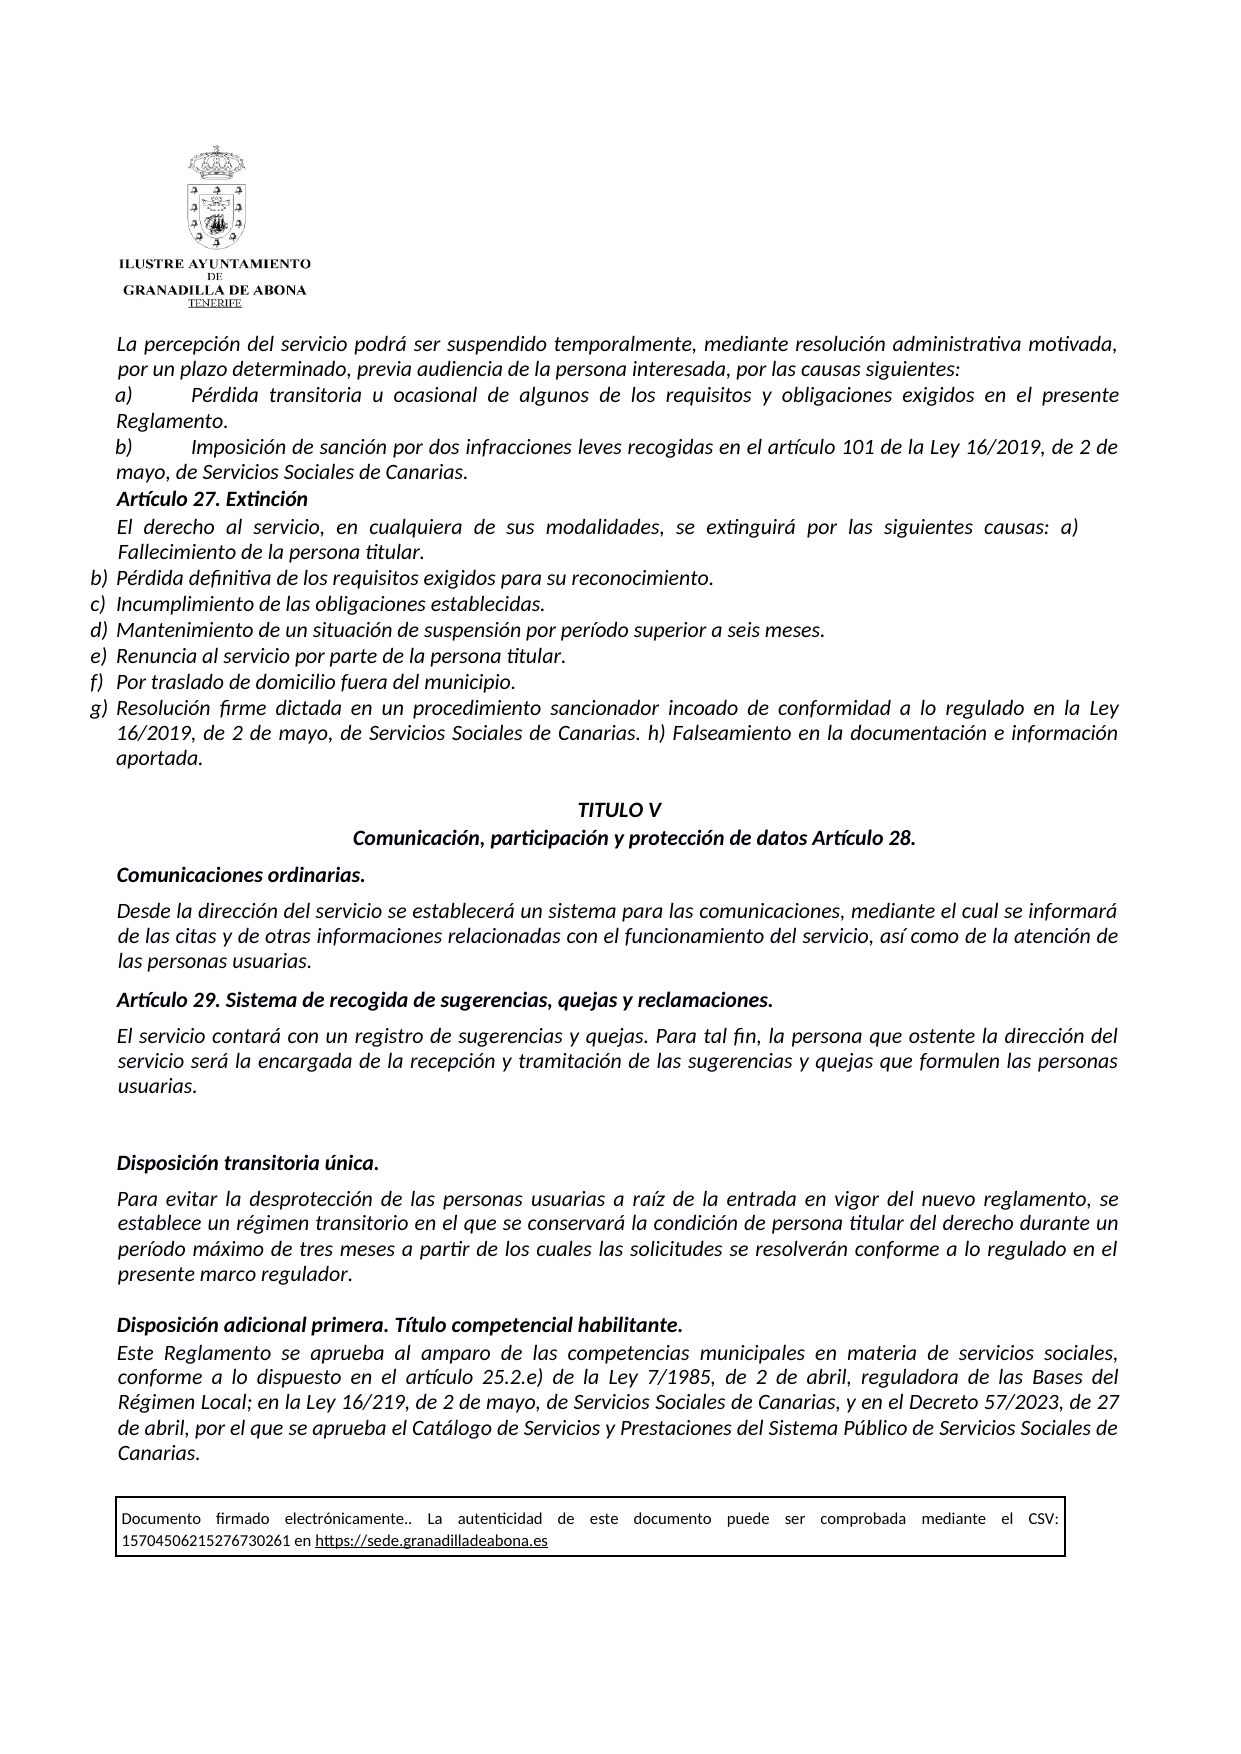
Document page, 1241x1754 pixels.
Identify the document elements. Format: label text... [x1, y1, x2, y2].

list Pérdida transitoria u ocasional de algunos de los requisitos y obligaciones exigidos en el presente Reglamento. [115, 382, 1122, 434]
text El derecho al servicio, en cualquiera de sus modalidades, se extinguirá por las siguientes causas: a) Fallecimiento de la persona titular. [117, 514, 1083, 565]
text Desde la dirección del servicio se establecerá un sistema para las comunicaciones, mediante el cual se informará de las citas y de otras informaciones relacionadas con el funcionamiento del servicio, así como de la atención de las personas usuarias. [117, 899, 1122, 974]
text Para evitar la desprotección de las personas usuarias a raíz de la entrada en vigor del nuevo reglamento, se establece un régimen transitorio en el que se conservará la condición de persona titular del derecho durante un período máximo de tres meses a partir de los cuales las solicitudes se resolverán conforme a lo regulado en el presente marco regulador. [117, 1186, 1122, 1286]
text Artículo 27. Extinción [117, 485, 1122, 512]
text TITULO V [118, 796, 1122, 822]
text Artículo 29. Sistema de recogida de sugerencias, quejas y reclamaciones. [117, 986, 968, 1013]
text La percepción del servicio podrá ser suspendido temporalmente, mediante resolución administrativa motivada, por un plazo determinado, previa audiencia de la persona interesada, por las causas siguientes: [117, 331, 1122, 382]
text Disposición adicional primera. Título competencial habilitante. [117, 1312, 968, 1338]
list Pérdida definitiva de los requisitos exigidos para su reconocimiento. [90, 565, 1122, 591]
list Renuncia al servicio por parte de la persona titular. [90, 643, 1122, 668]
text El servicio contará con un registro de sugerencias y quejas. Para tal fin, la persona que ostente la dirección del servicio será la encargada de la recepción y tramitación de las sugerencias y quejas que formulen las personas usuarias. [117, 1023, 1122, 1099]
text Comunicación, participación y protección de datos Artículo 28. Comunicaciones ordinarias. [117, 824, 968, 888]
list Resolución firme dictada en un procedimiento sancionador incoado de conformidad a lo regulado en la Ley 16/2019, de 2 de mayo, de Servicios Sociales de Canarias. h) Falseamiento en la documentación e información aportada. [90, 694, 1122, 771]
list Por traslado de domicilio fuera del municipio. [90, 669, 1122, 694]
list Incumplimiento de las obligaciones establecidas. [90, 591, 1122, 617]
list Mantenimiento de un situación de suspensión por período superior a seis meses. [90, 617, 1122, 642]
text Disposición transitoria única. [117, 1149, 968, 1176]
list Imposición de sanción por dos infracciones leves recogidas en el artículo 101 de la Ley 16/2019, de 2 de mayo, de Servicios Sociales de Canarias. [115, 434, 1122, 485]
text Este Reglamento se aprueba al amparo de las competencias municipales en materia de servicios sociales, conforme a lo dispuesto en el artículo 25.2.e) de la Ley 7/1985, de 2 de abril, reguladora de las Bases del Régimen Local; en la Ley 16/219, de 2 de mayo, de Servicios Sociales de Canarias, y en el Decreto 57/2023, de 27 de abril, por el que se aprueba el Catálogo de Servicios y Prestaciones del Sistema Público de Servicios Sociales de Canarias. [117, 1340, 1122, 1465]
